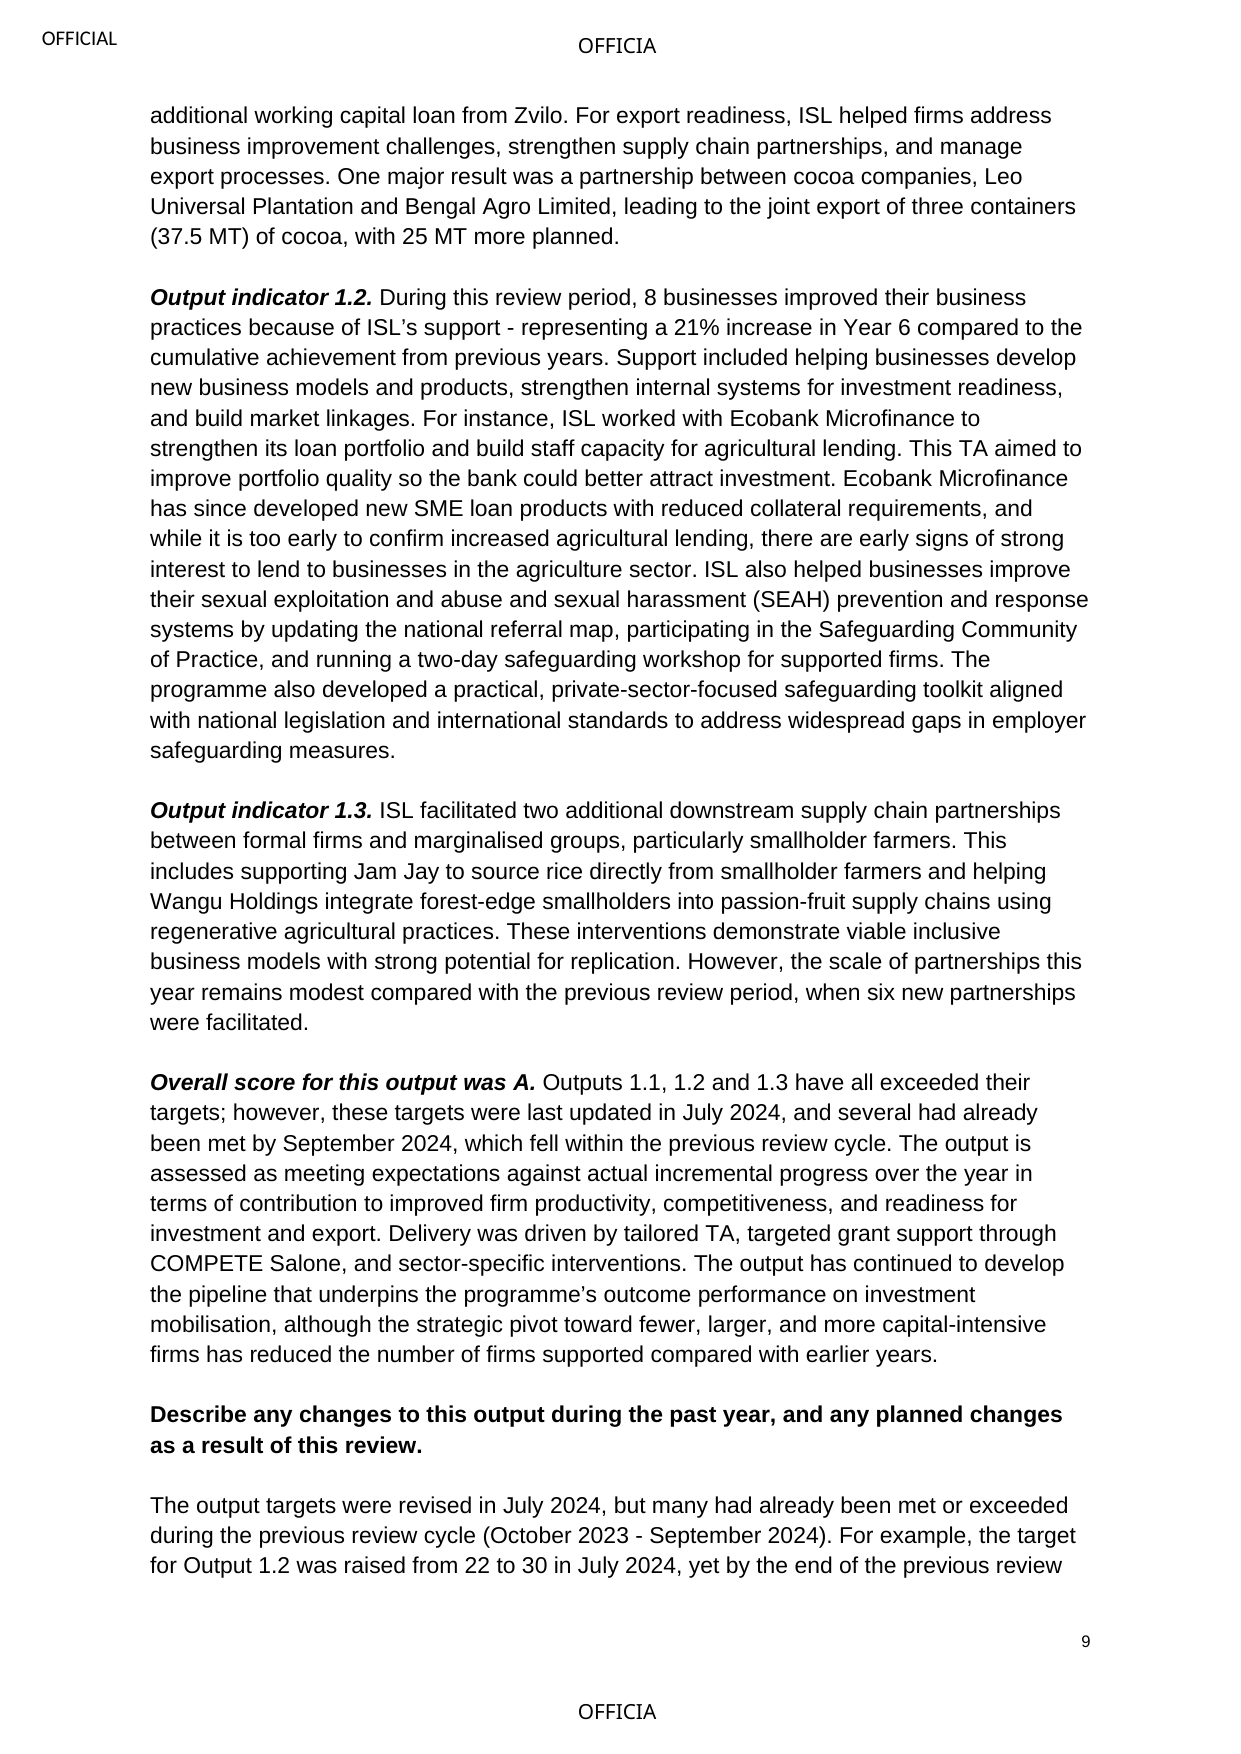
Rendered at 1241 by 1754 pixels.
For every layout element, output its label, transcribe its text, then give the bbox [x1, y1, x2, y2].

text Overall score for this output was A. Outputs 1.1, 1.2 and 1.3 have all exceeded their targets; however, these targets were last updated in July 2024, and several had already been met by September 2024, which fell within the previous review cycle. The output is assessed as meeting expectations against actual incremental progress over the year in terms of contribution to improved firm productivity, competitiveness, and readiness for investment and export. Delivery was driven by tailored TA, targeted grant support through COMPETE Salone, and sector-specific interventions. The output has continued to develop the pipeline that underpins the programme’s outcome performance on investment mobilisation, although the strategic pivot toward fewer, larger, and more capital-intensive firms has reduced the number of firms supported compared with earlier years. [150, 1069, 1090, 1367]
text additional working capital loan from Zvilo. For export readiness, ISL helped firms address business improvement challenges, strengthen supply chain partnerships, and manage export processes. One major result was a partnership between cocoa companies, Leo Universal Plantation and Bengal Agro Limited, leading to the joint export of three containers (37.5 MT) of cocoa, with 25 MT more planned. [150, 102, 1090, 250]
text Output indicator 1.2. During this review period, 8 businesses improved their business practices because of ISL’s support - representing a 21% increase in Year 6 compared to the cumulative achievement from previous years. Support included helping businesses develop new business models and products, strengthen internal systems for investment readiness, and build market linkages. For instance, ISL worked with Ecobank Microfinance to strengthen its loan portfolio and build staff capacity for agricultural lending. This TA aimed to improve portfolio quality so the bank could better attract investment. Ecobank Microfinance has since developed new SME loan products with reduced collateral requirements, and while it is too early to confirm increased agricultural lending, there are early signs of strong interest to lend to businesses in the agriculture sector. ISL also helped businesses improve their sexual exploitation and abuse and sexual harassment (SEAH) prevention and response systems by updating the national referral map, participating in the Safeguarding Community of Practice, and running a two-day safeguarding workshop for supported firms. The programme also developed a practical, private-sector-focused safeguarding toolkit aligned with national legislation and international standards to address widespread gaps in employer safeguarding measures. [150, 284, 1090, 763]
text The output targets were revised in July 2024, but many had already been met or exceeded during the previous review cycle (October 2023 - September 2024). For example, the target for Output 1.2 was raised from 22 to 30 in July 2024, yet by the end of the previous review [150, 1492, 1090, 1579]
text Describe any changes to this output during the past year, and any planned changes as a result of this review. [150, 1401, 1090, 1458]
text Output indicator 1.3. ISL facilitated two additional downstream supply chain partnerships between formal firms and marginalised groups, particularly smallholder farmers. This includes supporting Jam Jay to source rice directly from smallholder farmers and helping Wangu Holdings integrate forest-edge smallholders into passion-fruit supply chains using regenerative agricultural practices. These interventions demonstrate viable inclusive business models with strong potential for replication. However, the scale of partnerships this year remains modest compared with the previous review period, when six new partnerships were facilitated. [150, 797, 1090, 1035]
